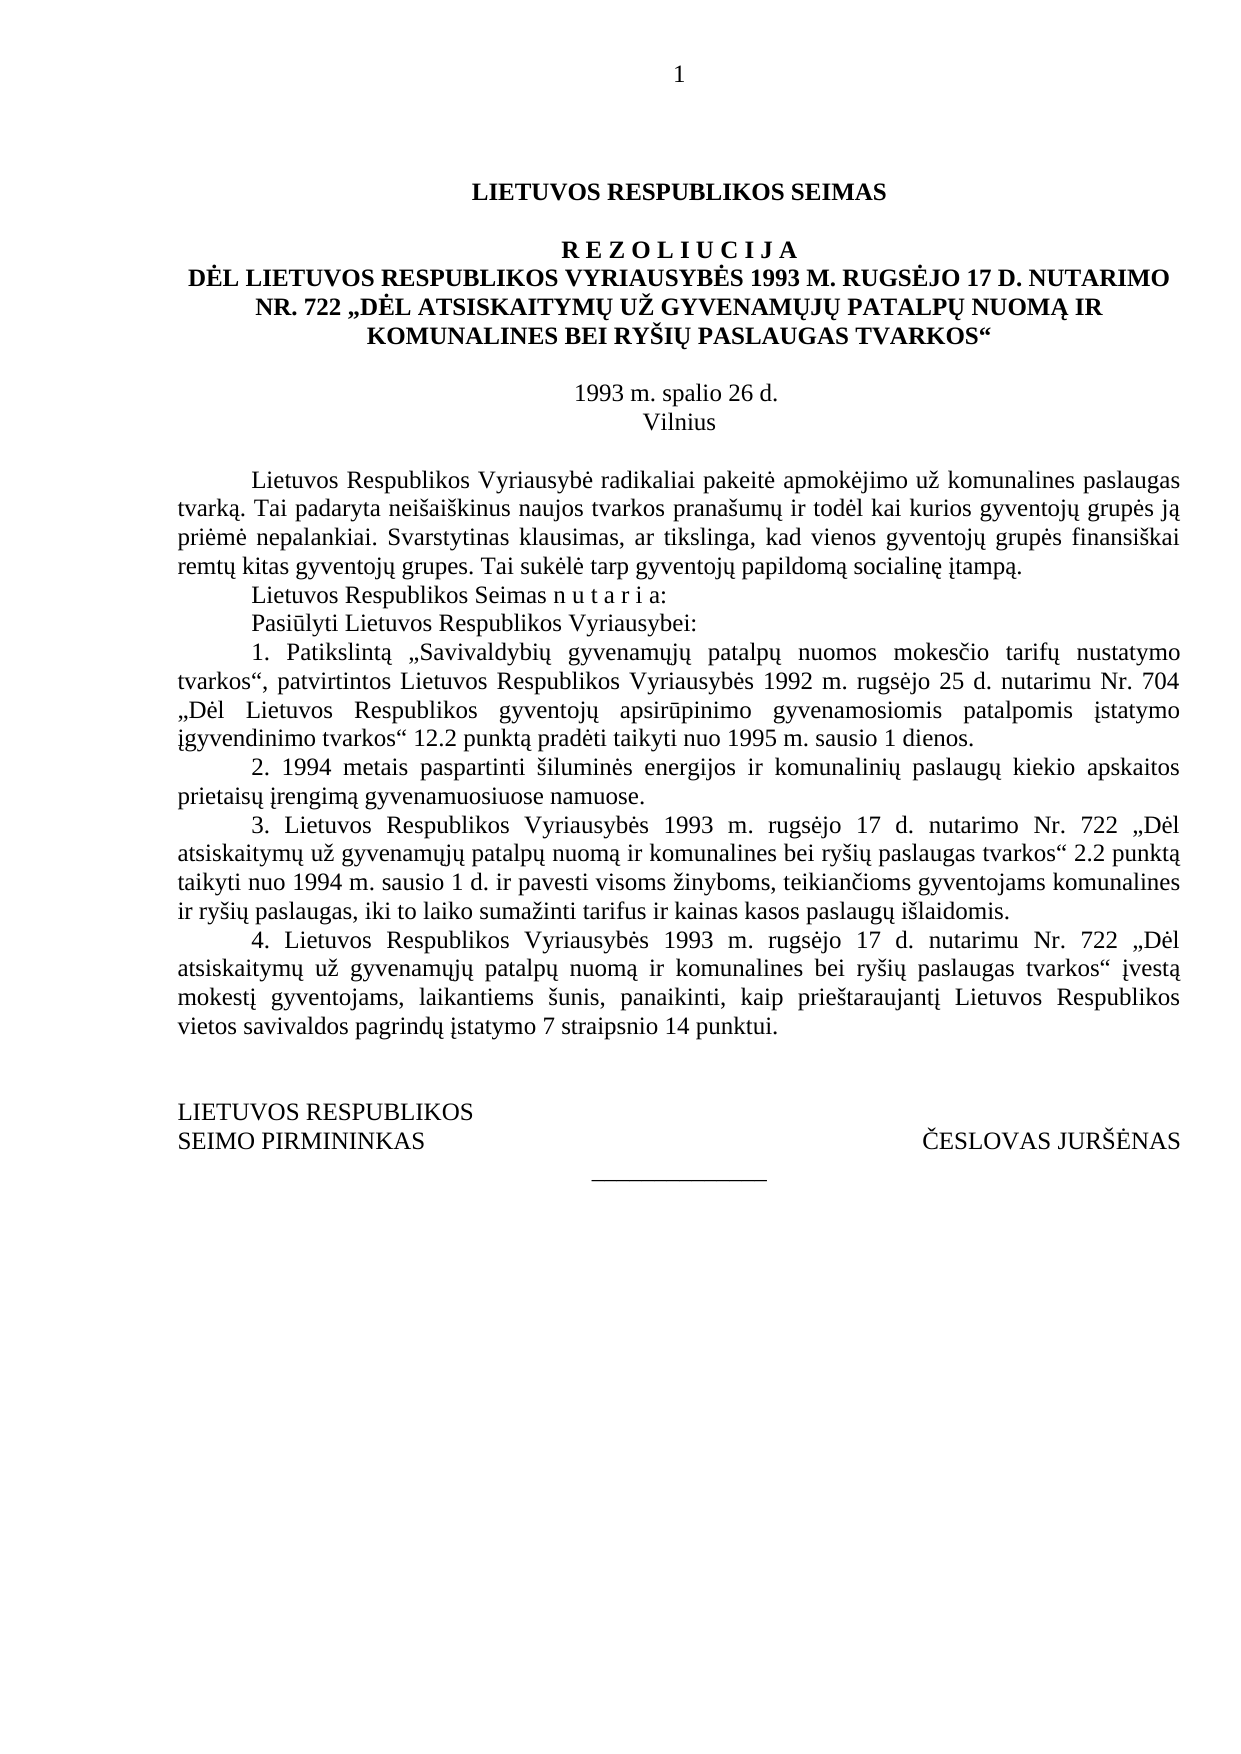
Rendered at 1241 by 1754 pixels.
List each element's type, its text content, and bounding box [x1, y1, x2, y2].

text 2. 1994 metais paspartinti šiluminės energijos ir komunalinių paslaugų kiekio apskaitos prietaisų įrengimą gyvenamuosiuose namuose. [177, 752, 1181, 810]
text DĖL LIETUVOS RESPUBLIKOS VYRIAUSYBĖS 1993 M. RUGSĖJO 17 D. NUTARIMO NR. 722 „DĖL ATSISKAITYMŲ UŽ GYVENAMŲJŲ PATALPŲ NUOMĄ IR KOMUNALINES BEI RYŠIŲ PASLAUGAS TVARKOS“ [177, 263, 1181, 350]
text Pasiūlyti Lietuvos Respublikos Vyriausybei: [177, 608, 1181, 637]
text Vilnius [177, 407, 1181, 436]
text 1. Patikslintą „Savivaldybių gyvenamųjų patalpų nuomos mokesčio tarifų nustatymo tvarkos“, patvirtintos Lietuvos Respublikos Vyriausybės 1992 m. rugsėjo 25 d. nutarimu Nr. 704 „Dėl Lietuvos Respublikos gyventojų apsirūpinimo gyvenamosiomis patalpomis įstatymo įgyvendinimo tvarkos“ 12.2 punktą pradėti taikyti nuo 1995 m. sausio 1 dienos. [177, 637, 1181, 752]
text Lietuvos Respublikos Seimas nutaria: [177, 580, 1181, 608]
text 4. Lietuvos Respublikos Vyriausybės 1993 m. rugsėjo 17 d. nutarimu Nr. 722 „Dėl atsiskaitymų už gyvenamųjų patalpų nuomą ir komunalines bei ryšių paslaugas tvarkos“ įvestą mokestį gyventojams, laikantiems šunis, panaikinti, kaip prieštaraujantį Lietuvos Respublikos vietos savivaldos pagrindų įstatymo 7 straipsnio 14 punktui. [177, 925, 1181, 1040]
text ______________ [177, 1155, 1181, 1183]
text 1993 m. spalio 26 d. [177, 378, 1181, 407]
text SEIMO PIRMININKAS ČESLOVAS JURŠĖNAS [177, 1126, 1181, 1155]
text 3. Lietuvos Respublikos Vyriausybės 1993 m. rugsėjo 17 d. nutarimo Nr. 722 „Dėl atsiskaitymų už gyvenamųjų patalpų nuomą ir komunalines bei ryšių paslaugas tvarkos“ 2.2 punktą taikyti nuo 1994 m. sausio 1 d. ir pavesti visoms žinyboms, teikiančioms gyventojams komunalines ir ryšių paslaugas, iki to laiko sumažinti tarifus ir kainas kasos paslaugų išlaidomis. [177, 810, 1181, 925]
text R E Z O L I U C I J A [177, 235, 1181, 263]
text LIETUVOS RESPUBLIKOS [177, 1097, 1181, 1126]
text Lietuvos Respublikos Vyriausybė radikaliai pakeitė apmokėjimo už komunalines paslaugas tvarką. Tai padaryta neišaiškinus naujos tvarkos pranašumų ir todėl kai kurios gyventojų grupės ją priėmė nepalankiai. Svarstytinas klausimas, ar tikslinga, kad vienos gyventojų grupės finansiškai remtų kitas gyventojų grupes. Tai sukėlė tarp gyventojų papildomą socialinę įtampą. [177, 465, 1181, 580]
text LIETUVOS RESPUBLIKOS SEIMAS [177, 177, 1181, 206]
